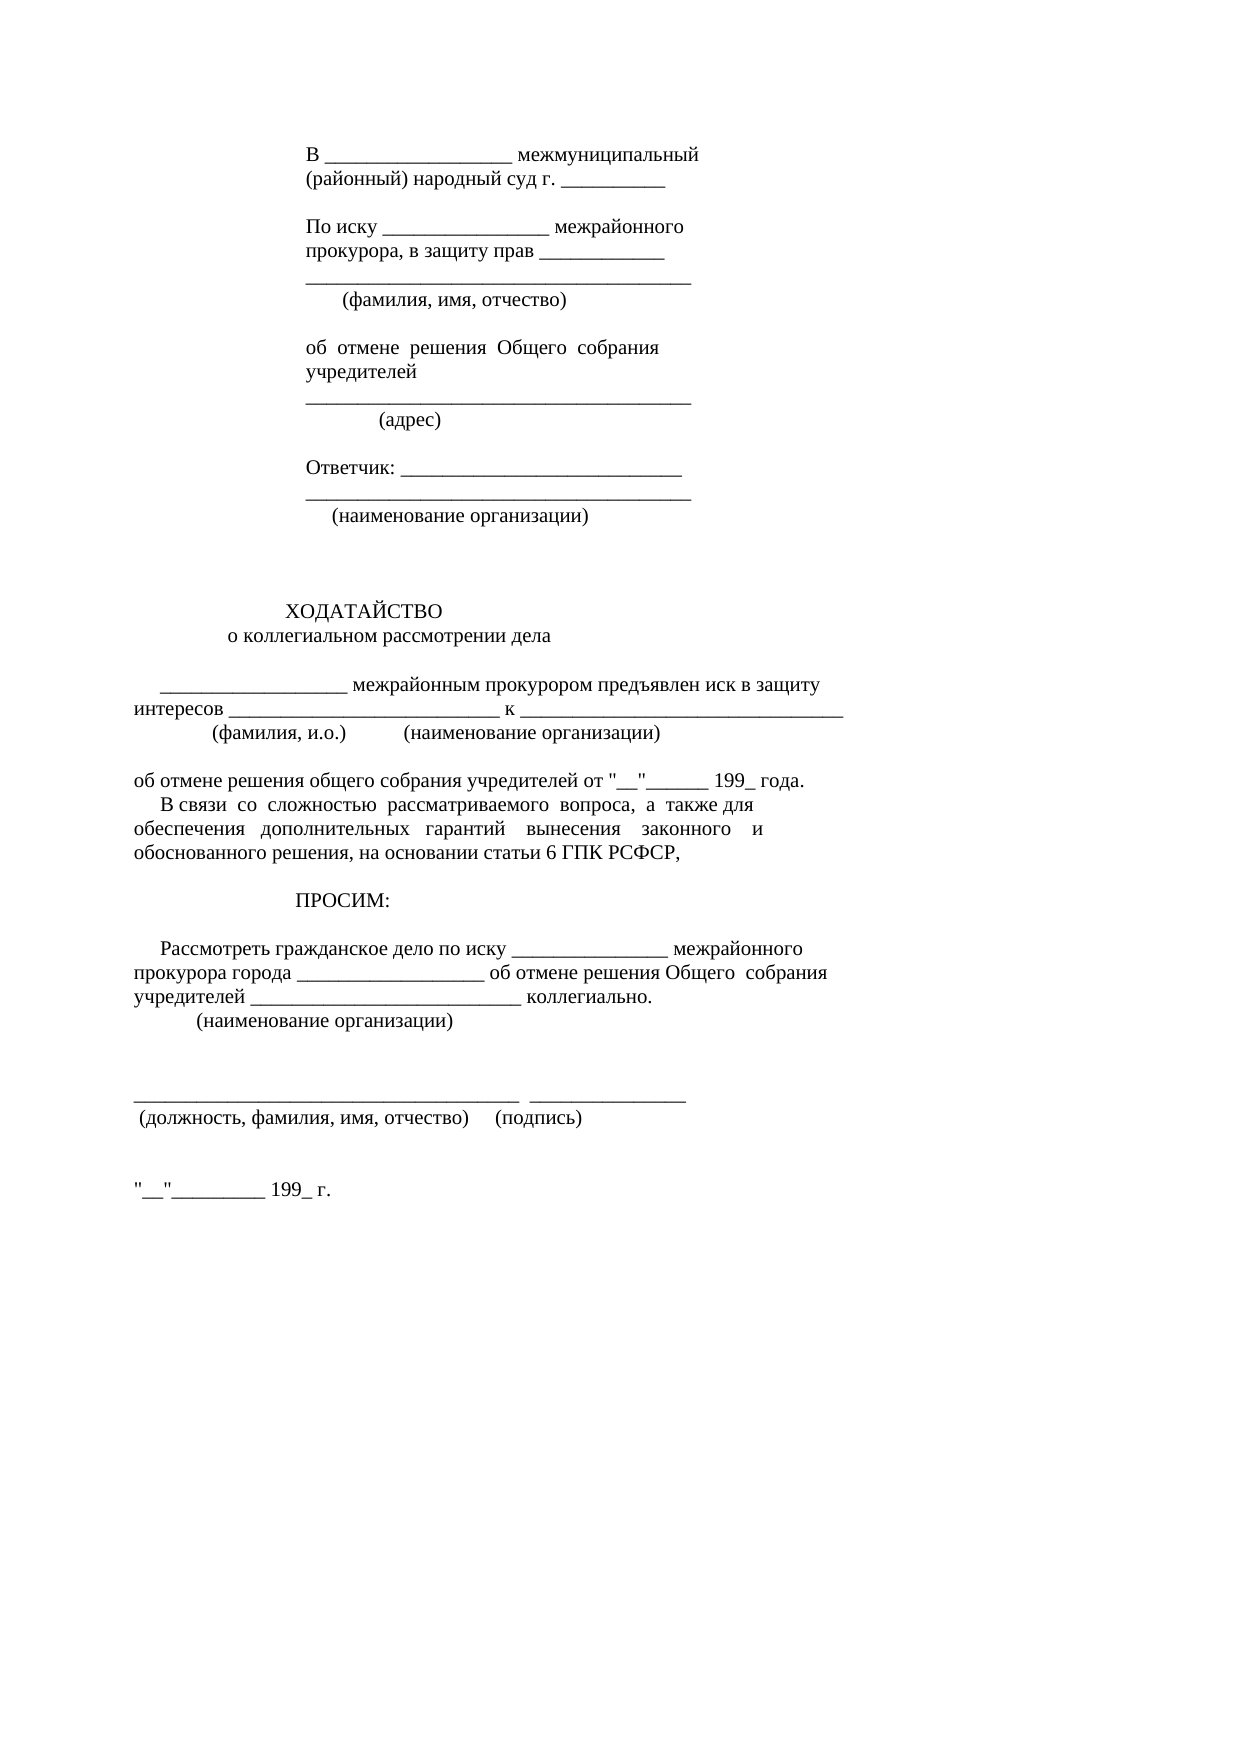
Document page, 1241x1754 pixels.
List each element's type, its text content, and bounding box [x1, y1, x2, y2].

text об отмене решения общего собрания учредителей от "__"______ 199_ года. [118, 768, 1122, 792]
text обеспечения дополнительных гарантий вынесения законного и [118, 816, 1122, 840]
text (фамилия, и.о.) (наименование организации) [118, 720, 1122, 744]
text "__"_________ 199_ г. [118, 1177, 1122, 1201]
text учредителей [118, 359, 1122, 383]
text По иску ________________ межрайонного [118, 214, 1122, 238]
text обоснованного решения, на основании статьи 6 ГПК РСФСР, [118, 840, 1122, 864]
text интересов __________________________ к _______________________________ [118, 696, 1122, 720]
text о коллегиальном рассмотрении дела [118, 623, 1122, 647]
text Ответчик: ___________________________ [118, 455, 1122, 479]
text ХОДАТАЙСТВО [118, 599, 1122, 623]
text В связи со сложностью рассматриваемого вопроса, а также для [118, 792, 1122, 816]
text (наименование организации) [118, 1008, 1122, 1032]
text об отмене решения Общего собрания [118, 335, 1122, 359]
text (адрес) [118, 407, 1122, 431]
text (районный) народный суд г. __________ [118, 166, 1122, 190]
text __________________ межрайонным прокурором предъявлен иск в защиту [118, 672, 1122, 696]
text В __________________ межмуниципальный [118, 142, 1122, 166]
text _____________________________________ _______________ [118, 1081, 1122, 1105]
text _____________________________________ [118, 262, 1122, 287]
text ПРОСИМ: [118, 888, 1122, 912]
text (наименование организации) [118, 503, 1122, 527]
text (фамилия, имя, отчество) [118, 287, 1122, 311]
text _____________________________________ [118, 479, 1122, 503]
text прокурора, в защиту прав ____________ [118, 238, 1122, 262]
text _____________________________________ [118, 383, 1122, 407]
text (должность, фамилия, имя, отчество) (подпись) [118, 1105, 1122, 1129]
text прокурора города __________________ об отмене решения Общего собрания [118, 960, 1122, 984]
text учредителей __________________________ коллегиально. [118, 984, 1122, 1008]
text Рассмотреть гражданское дело по иску _______________ межрайонного [118, 936, 1122, 960]
